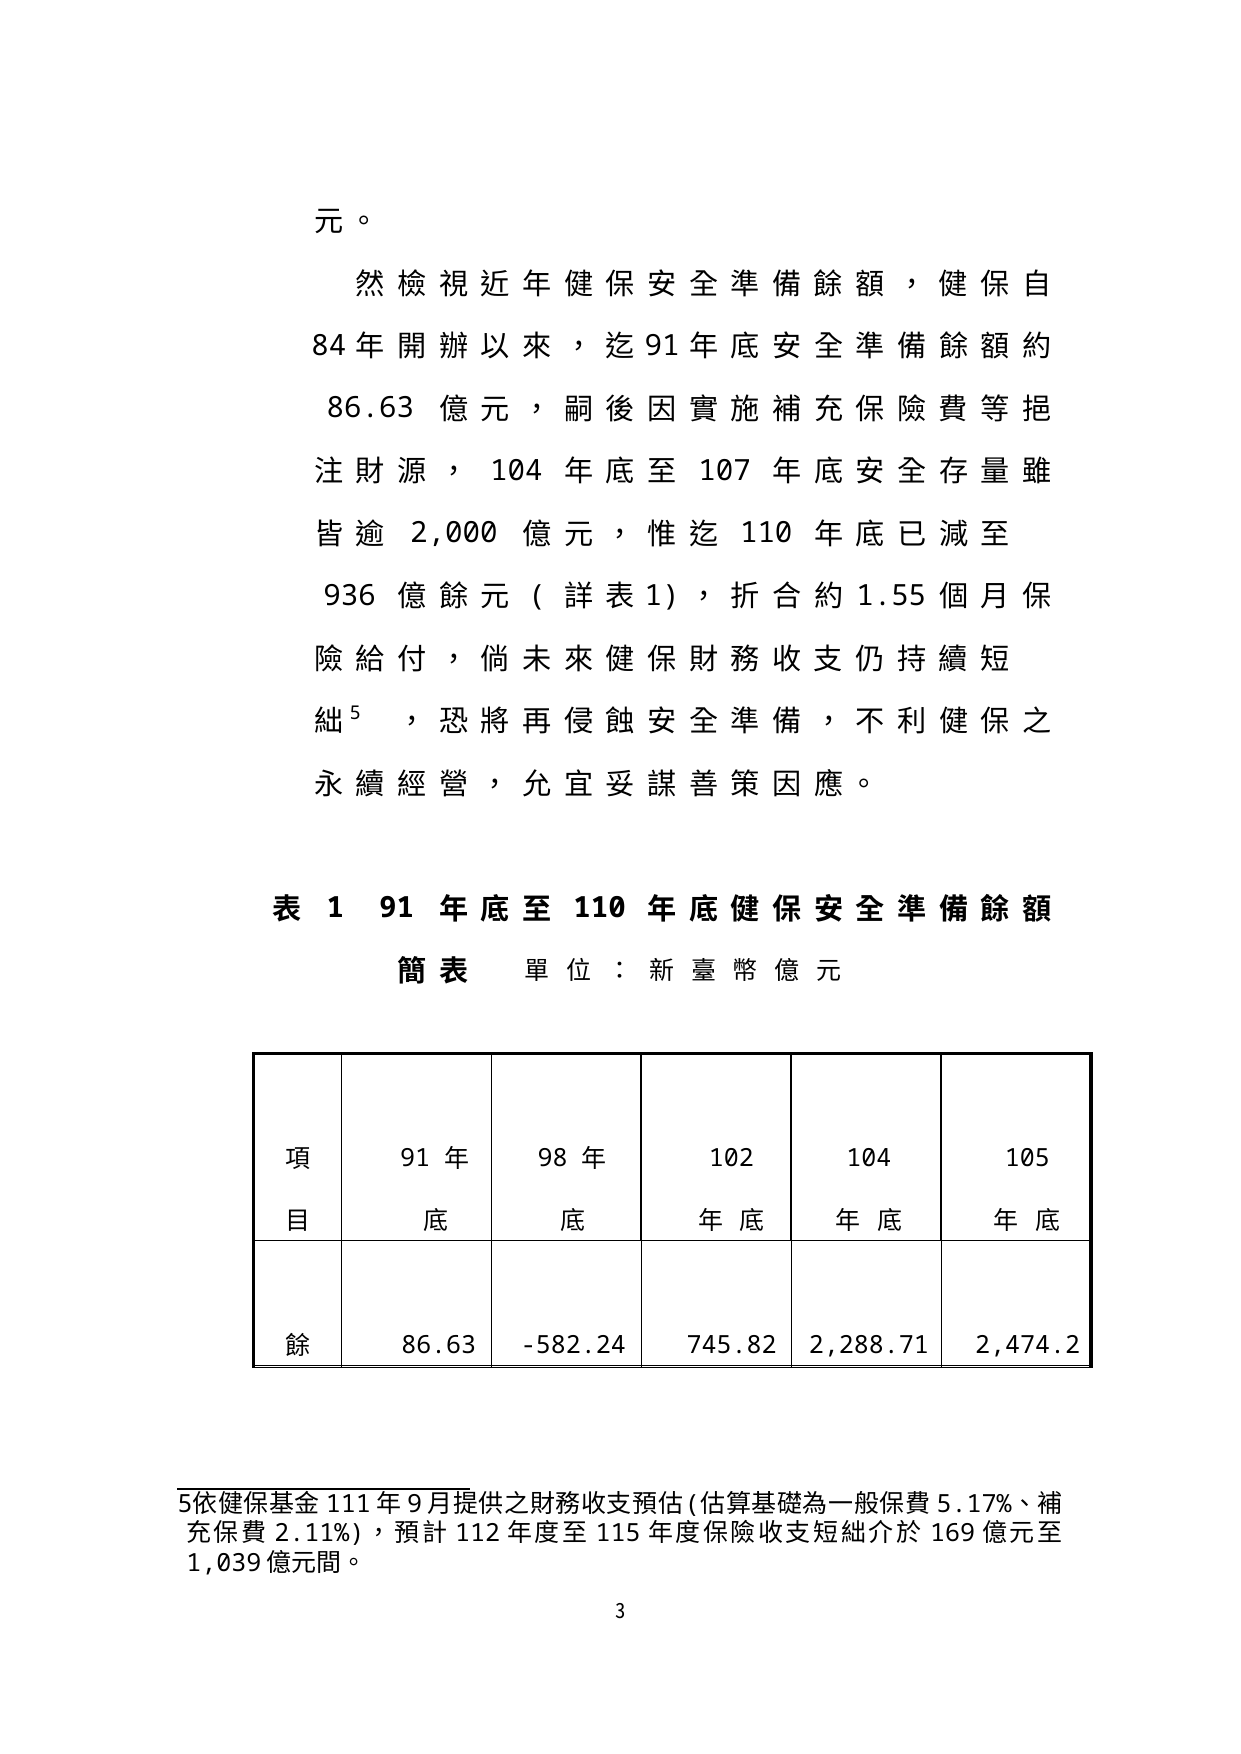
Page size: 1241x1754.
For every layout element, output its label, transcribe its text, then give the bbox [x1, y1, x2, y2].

table_header 91年底 [342, 1055, 491, 1240]
text 然檢視近年健保安全準備餘額，健保自84年開辦以來，迄91年底安全準備餘額約86.63億元，嗣後因實施補充保險費等挹注財源，104年底至107年底安全存量雖皆逾2,000億元，惟迄110年底已減至936億餘元(詳表1)，折合約1.55個月保險給付，倘未來健保財務收支仍持續短絀，恐將再侵蝕安全準備，不利健保之永續經營，允宜妥謀善策因應。 [271, 240, 1058, 802]
table_cell 2,288.71 [792, 1241, 941, 1365]
text 由於109年底健保基金保險收支淨短絀已達676.07億元，為避免財務缺口擴大，依健保法第24條規定，自110年1月1日起一般保險費費率調高為5.17%，補充保險費費率亦調升至2.11%，迄110年底止健保基金保險收支淨短絀數降至155億元。 [271, 177, 1058, 240]
table_header 102年底 [642, 1055, 790, 1240]
table_cell 餘 [255, 1241, 341, 1365]
table_cell -582.24 [492, 1241, 641, 1365]
text 依健保基金111年9月提供之財務收支預估(估算基礎為一般保費5.17%、補充保費2.11%)，預計112年度至115年度保險收支短絀介於169億元至1,039億元間。 [177, 1489, 1063, 1577]
table_cell 745.82 [642, 1241, 791, 1365]
table_header 105年底 [942, 1055, 1089, 1240]
table_cell 2,474.2 [942, 1241, 1089, 1365]
table_cell 86.63 [342, 1241, 491, 1365]
table_header 項目 [255, 1055, 341, 1240]
table_header 98年底 [492, 1055, 640, 1240]
text 表1 91年底至110年底健保安全準備餘額簡表 單位：新臺幣億元 [240, 865, 1058, 990]
table_header 104年底 [792, 1055, 940, 1240]
